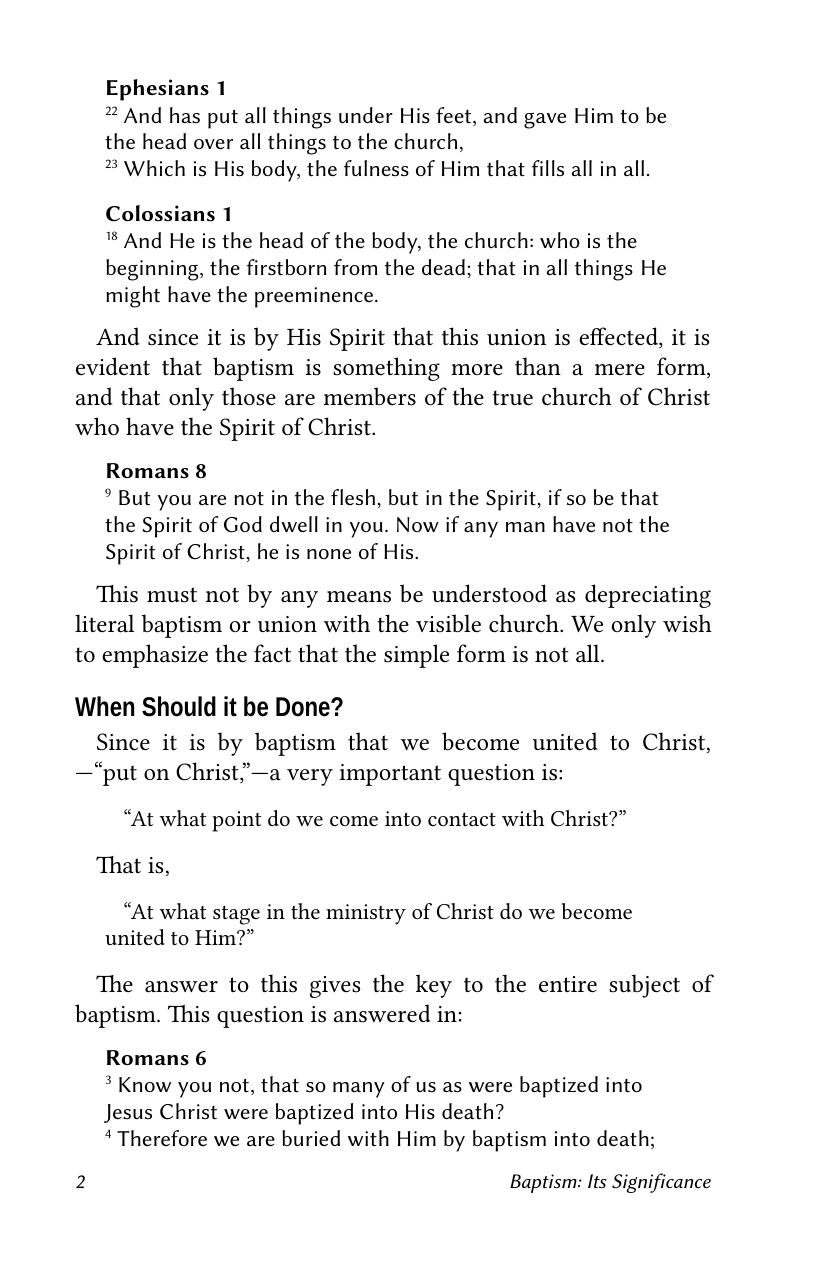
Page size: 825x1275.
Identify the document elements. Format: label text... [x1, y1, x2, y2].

text 18 And He is the head of the body, the church: who is the beginning, the firstborn from the dead; that in all things He might have the preeminence. [105, 228, 682, 308]
text The answer to this gives the key to the entire subject of baptism. This question is answered in: [75, 970, 712, 1028]
text 9 But you are not in the flesh, but in the Spirit, if so be that the Spirit of God dwell in you. Now if any man have not the Spirit of Christ, he is none of His. [105, 485, 682, 565]
text “At what stage in the ministry of Christ do we become united to Him?” [105, 898, 682, 951]
text That is, [75, 851, 712, 879]
text “At what point do we come into contact with Christ?” [105, 806, 682, 832]
text Colossians 1 [105, 201, 712, 227]
text 23 Which is His body, the fulness of Him that fills all in all. [105, 156, 682, 182]
text And since it is by His Spirit that this union is effected, it is evident that baptism is something more than a mere form, and that only those are members of the true church of Christ who have the Spirit of Christ. [75, 323, 712, 441]
text 4 Therefore we are buried with Him by baptism into death; [105, 1126, 682, 1152]
text Romans 8 [105, 458, 712, 484]
text 3 Know you not, that so many of us as were baptized into Jesus Christ were baptized into His death? [105, 1072, 682, 1125]
text Since it is by baptism that we become united to Christ,—“put on Christ,”—a very important question is: [75, 728, 712, 787]
text Romans 6 [105, 1045, 712, 1071]
subtitle When Should it be Done? [75, 691, 712, 722]
text Ephesians 1 [105, 75, 712, 101]
text 22 And has put all things under His feet, and gave Him to be the head over all things to the church, [105, 103, 682, 155]
text This must not by any means be understood as depreciating literal baptism or union with the visible church. We only wish to emphasize the fact that the simple form is not all. [75, 580, 712, 669]
